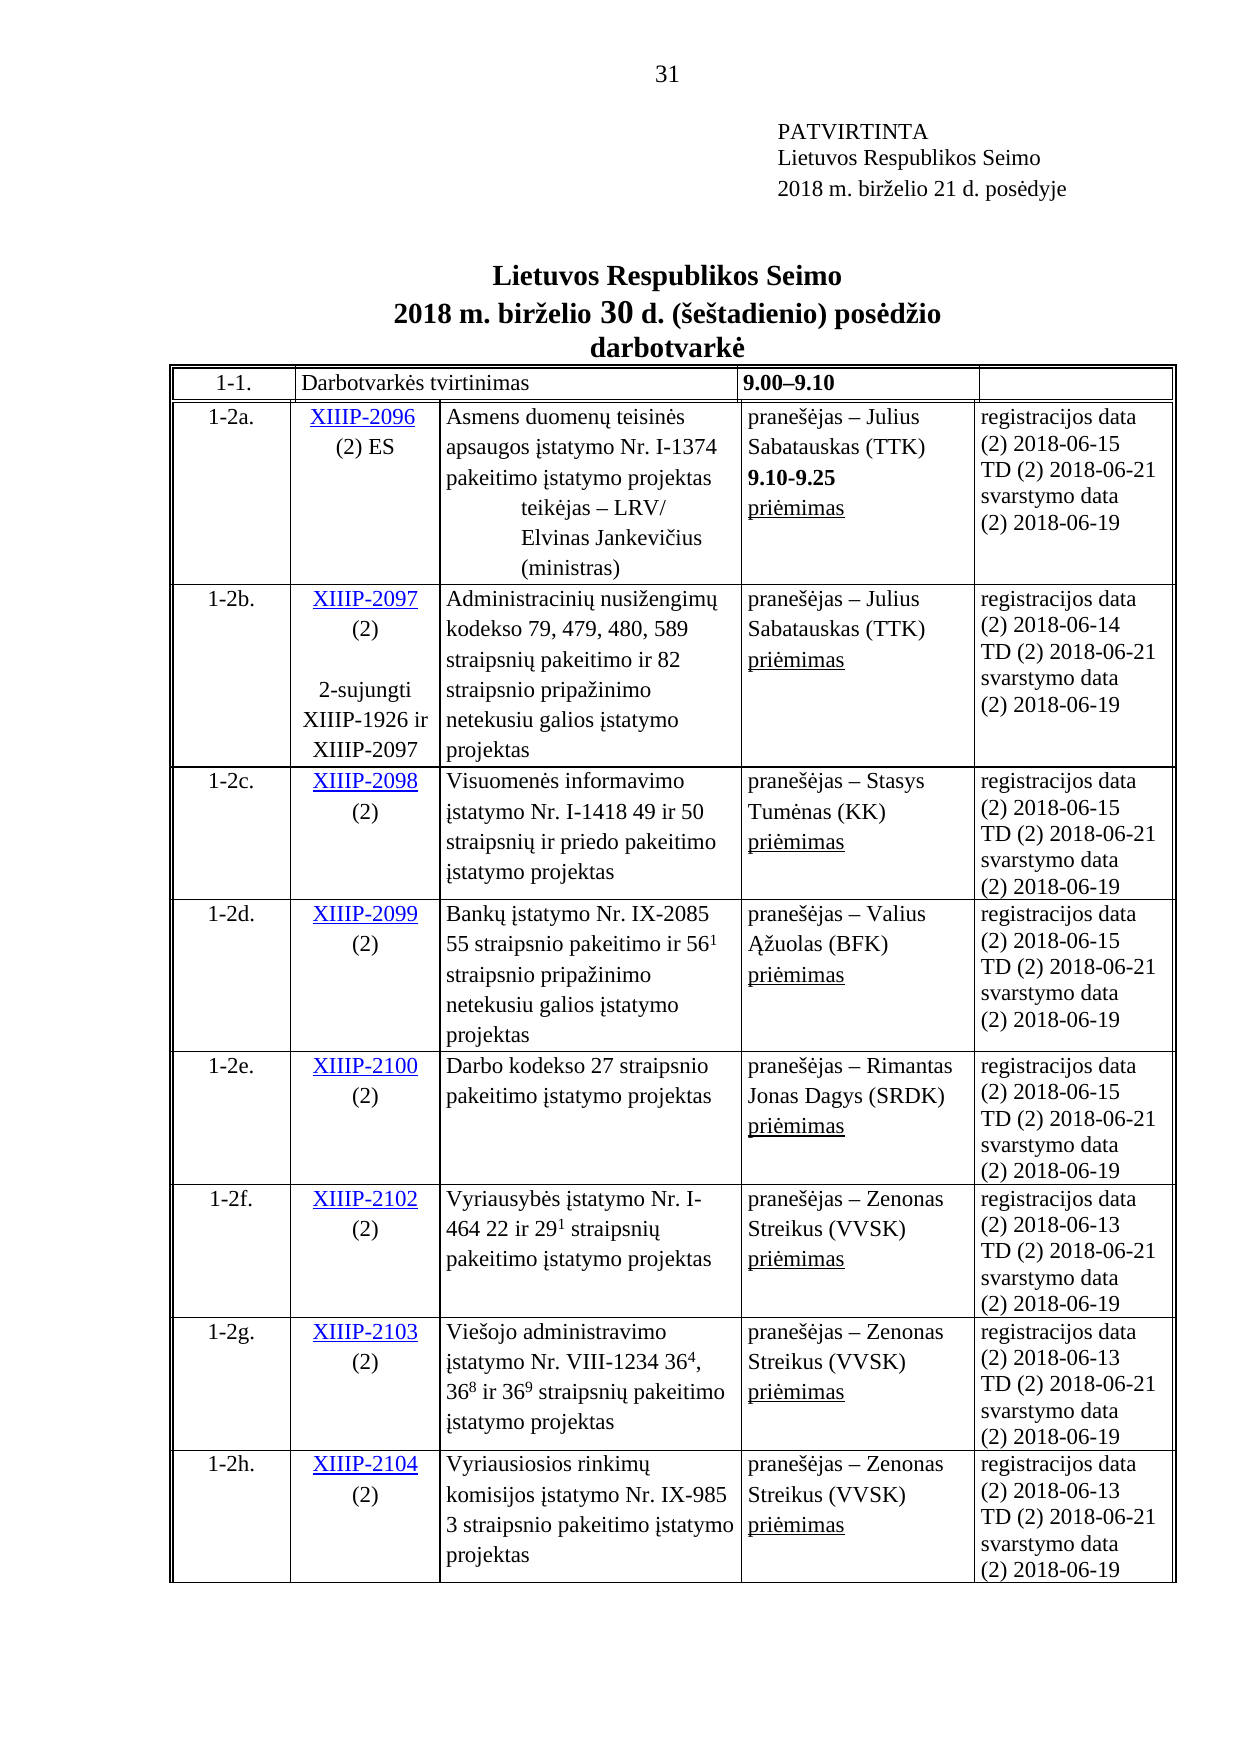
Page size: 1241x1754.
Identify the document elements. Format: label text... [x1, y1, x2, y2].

table_cell 1-2h. [174, 1451, 290, 1582]
table_cell Asmens duomenų teisinės apsaugos įstatymo Nr. I-1374 pakeitimo įstatymo projektas teikėjas – LRV/ Elvinas Jankevičius (ministras) [441, 403, 741, 584]
table_cell 1-2b. [174, 585, 290, 766]
table_cell Administracinių nusižengimų kodekso 79, 479, 480, 589 straipsnių pakeitimo ir 82 straipsnio pripažinimo netekusiu galios įstatymo projektas [441, 585, 741, 766]
table_cell XIIIP-2102 (2) [291, 1185, 439, 1317]
text darbotvarkė [177, 330, 1157, 364]
table_header 9.00–9.10 [738, 369, 979, 398]
table_cell registracijos data (2) 2018-06-13 TD (2) 2018-06-21 svarstymo data (2) 2018-06-19 [975, 1451, 1172, 1582]
table_header 1-1. [174, 369, 295, 398]
table_cell pranešėjas – Rimantas Jonas Dagys (SRDK) priėmimas [742, 1052, 974, 1184]
table_cell XIIIP-2097 (2) 2-sujungti XIIIP-1926 ir XIIIP-2097 [291, 585, 439, 766]
text Lietuvos Respublikos Seimo [177, 258, 1157, 292]
table_cell registracijos data (2) 2018-06-15 TD (2) 2018-06-21 svarstymo data (2) 2018-06-19 [975, 768, 1172, 899]
text Lietuvos Respublikos Seimo [777, 144, 1128, 171]
table_cell Viešojo administravimo įstatymo Nr. VIII-1234 364, 368 ir 369 straipsnių pakeitimo įstatymo projektas [441, 1318, 741, 1449]
subtitle 2018 m. birželio 30 d. (šeštadienio) posėdžio [177, 292, 1157, 330]
table_cell pranešėjas – Stasys Tumėnas (KK) priėmimas [742, 768, 974, 899]
table_cell XIIIP-2099 (2) [291, 900, 439, 1051]
table_cell [1177, 899, 1240, 1051]
table_cell Darbo kodekso 27 straipsnio pakeitimo įstatymo projektas [441, 1052, 741, 1184]
table_cell [1177, 399, 1240, 584]
table_cell [1177, 584, 1240, 766]
table_cell 1-2d. [174, 900, 290, 1051]
text 2018 m. birželio 21 d. posėdyje [777, 175, 1128, 201]
table_header Darbotvarkės tvirtinimas [296, 369, 737, 398]
table_cell [1177, 766, 1240, 899]
table_cell 1-2f. [174, 1185, 290, 1317]
text PATVIRTINTA [777, 118, 1128, 144]
table_cell registracijos data (2) 2018-06-15 TD (2) 2018-06-21 svarstymo data (2) 2018-06-19 [975, 900, 1172, 1051]
table_cell XIIIP-2096 (2) ES [291, 403, 439, 584]
table_cell 1-2c. [174, 768, 290, 899]
table_cell Bankų įstatymo Nr. IX-2085 55 straipsnio pakeitimo ir 561 straipsnio pripažinimo netekusiu galios įstatymo projektas [441, 900, 741, 1051]
table_cell registracijos data (2) 2018-06-13 TD (2) 2018-06-21 svarstymo data (2) 2018-06-19 [975, 1318, 1172, 1449]
table_cell pranešėjas – Zenonas Streikus (VVSK) priėmimas [742, 1185, 974, 1317]
table_cell pranešėjas – Julius Sabatauskas (TTK) 9.10-9.25 priėmimas [742, 403, 974, 584]
table_cell 1-2a. [174, 403, 290, 584]
table_cell registracijos data (2) 2018-06-14 TD (2) 2018-06-21 svarstymo data (2) 2018-06-19 [975, 585, 1172, 766]
table_cell XIIIP-2103 (2) [291, 1318, 439, 1449]
table_cell 1-2g. [174, 1318, 290, 1449]
table_cell XIIIP-2100 (2) [291, 1052, 439, 1184]
table_cell pranešėjas – Julius Sabatauskas (TTK) priėmimas [742, 585, 974, 766]
table_cell 1-2e. [174, 1052, 290, 1184]
table_cell pranešėjas – Valius Ąžuolas (BFK) priėmimas [742, 900, 974, 1051]
table_cell [1177, 1051, 1240, 1184]
table_cell [1177, 1317, 1240, 1449]
table_cell Visuomenės informavimo įstatymo Nr. I-1418 49 ir 50 straipsnių ir priedo pakeitimo įstatymo projektas [441, 768, 741, 899]
table_cell Vyriausybės įstatymo Nr. I-464 22 ir 291 straipsnių pakeitimo įstatymo projektas [441, 1185, 741, 1317]
table_cell Vyriausiosios rinkimų komisijos įstatymo Nr. IX-985 3 straipsnio pakeitimo įstatymo projektas [441, 1451, 741, 1582]
table_cell XIIIP-2104 (2) [291, 1451, 439, 1582]
table_cell registracijos data (2) 2018-06-13 TD (2) 2018-06-21 svarstymo data (2) 2018-06-19 [975, 1185, 1172, 1317]
table_header [980, 369, 1172, 398]
table_cell registracijos data (2) 2018-06-15 TD (2) 2018-06-21 svarstymo data (2) 2018-06-19 [975, 1052, 1172, 1184]
table_cell XIIIP-2098 (2) [291, 768, 439, 899]
table_header [1177, 364, 1240, 398]
table_cell pranešėjas – Zenonas Streikus (VVSK) priėmimas [742, 1318, 974, 1449]
table_cell registracijos data (2) 2018-06-15 TD (2) 2018-06-21 svarstymo data (2) 2018-06-19 [975, 403, 1172, 584]
table_cell [1177, 1184, 1240, 1317]
table_cell [1177, 1450, 1240, 1582]
table_cell pranešėjas – Zenonas Streikus (VVSK) priėmimas [742, 1451, 974, 1582]
